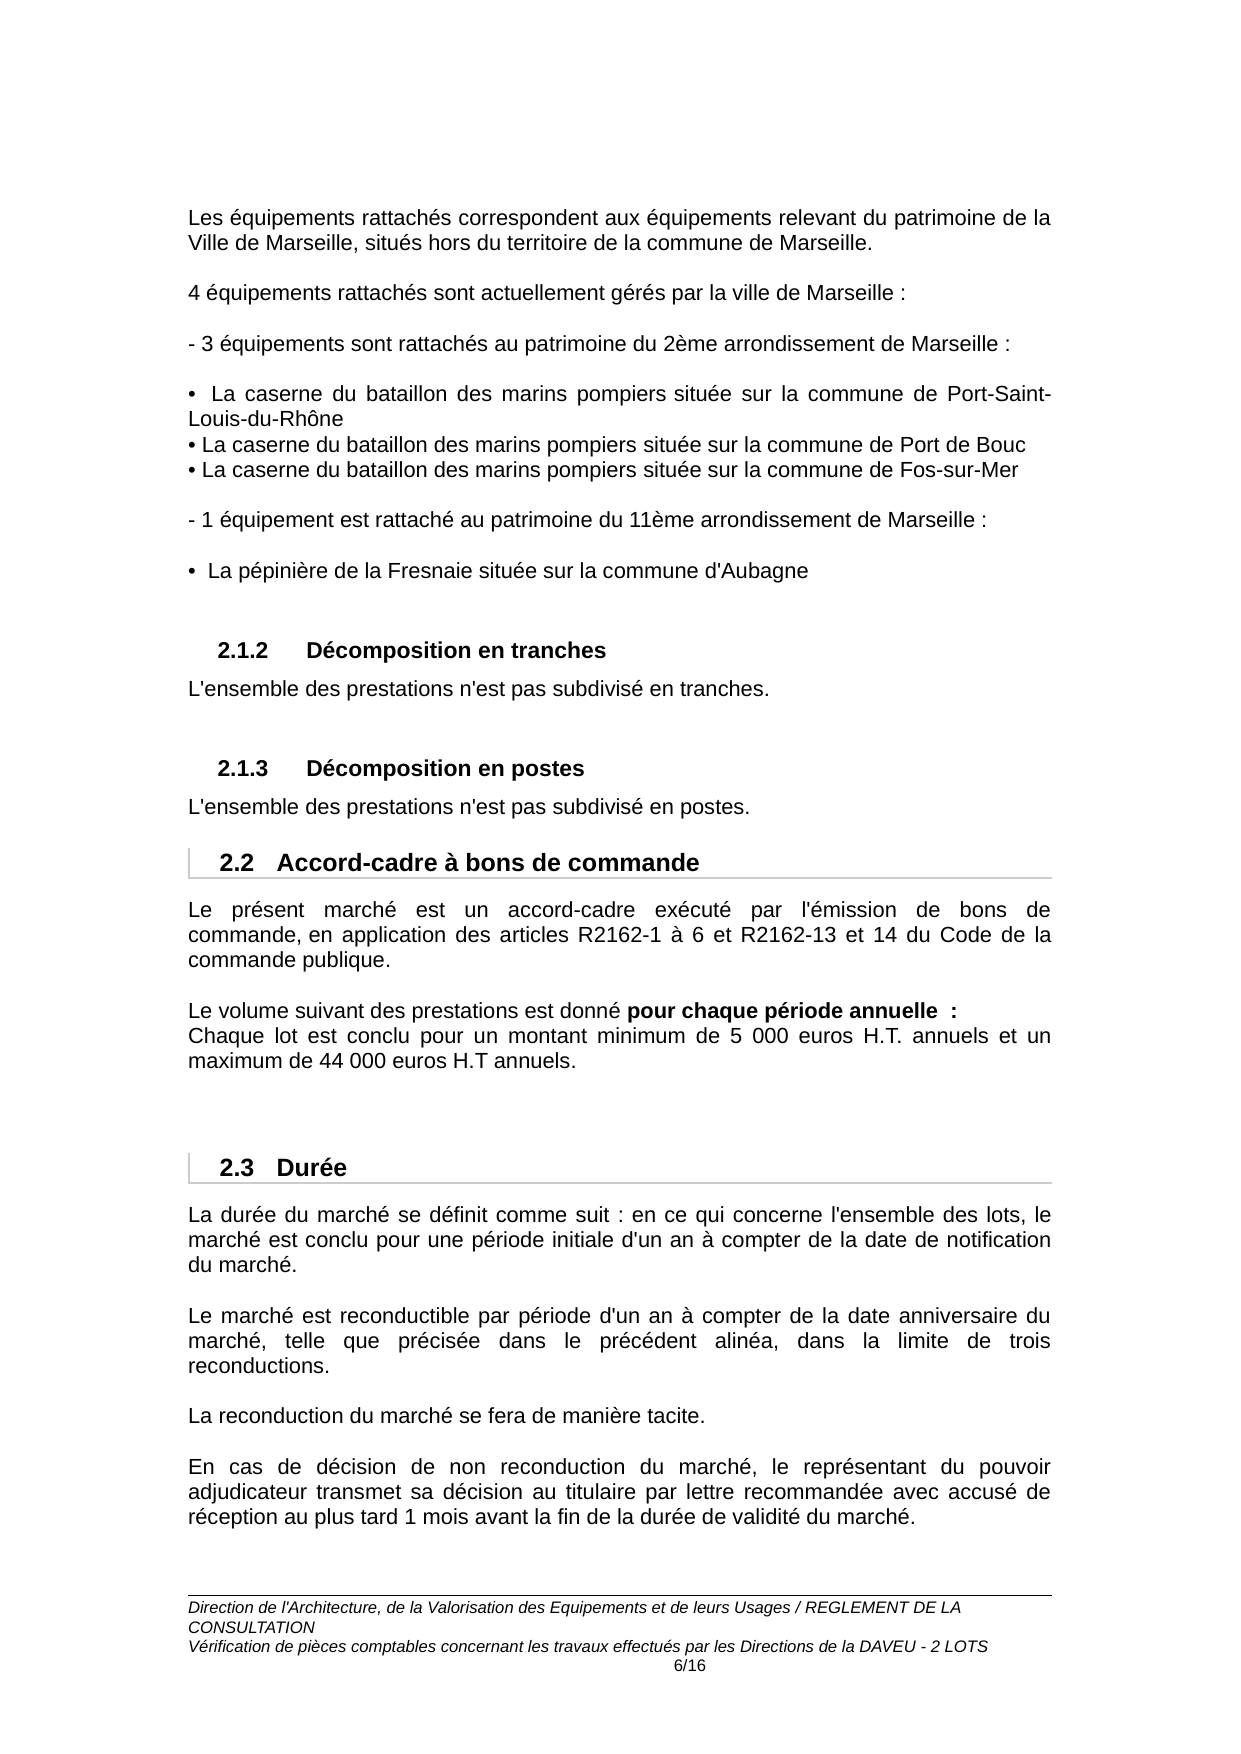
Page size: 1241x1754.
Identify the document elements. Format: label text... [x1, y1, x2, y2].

text L'ensemble des prestations n'est pas subdivisé en tranches. [188, 676, 1052, 701]
text - 3 équipements sont rattachés au patrimoine du 2ème arrondissement de Marseille : [188, 331, 1052, 356]
text En cas de décision de non reconduction du marché, le représentant du pouvoir adjudicateur transmet sa décision au titulaire par lettre recommandée avec accusé de réception au plus tard 1 mois avant la fin de la durée de validité du marché. [188, 1454, 1052, 1529]
text • La caserne du bataillon des marins pompiers située sur la commune de Port de Bouc [188, 431, 1052, 457]
text • La caserne du bataillon des marins pompiers située sur la commune de Port-Saint-Louis-du-Rhône [188, 381, 1052, 431]
text La reconduction du marché se fera de manière tacite. [188, 1403, 1052, 1428]
subtitle Décomposition en postes [188, 755, 1052, 782]
text Chaque lot est conclu pour un montant minimum de 5 000 euros H.T. annuels et un maximum de 44 000 euros H.T annuels. [188, 1023, 1052, 1073]
text La durée du marché se définit comme suit : en ce qui concerne l'ensemble des lots, le marché est conclu pour une période initiale d'un an à compter de la date de notification du marché. [188, 1202, 1052, 1277]
text • La caserne du bataillon des marins pompiers située sur la commune de Fos-sur-Mer [188, 457, 1052, 482]
text - 1 équipement est rattaché au patrimoine du 11ème arrondissement de Marseille : [188, 507, 1052, 532]
subtitle Durée [190, 1153, 1052, 1182]
text • La pépinière de la Fresnaie située sur la commune d'Aubagne [188, 557, 1052, 583]
text Le présent marché est un accord-cadre exécuté par l'émission de bons de commande, en application des articles R2162-1 à 6 et R2162-13 et 14 du Code de la commande publique. [188, 897, 1052, 972]
subtitle Décomposition en tranches [188, 637, 1052, 664]
text Le marché est reconductible par période d'un an à compter de la date anniversaire du marché, telle que précisée dans le précédent alinéa, dans la limite de trois reconductions. [188, 1302, 1052, 1378]
text Le volume suivant des prestations est donné pour chaque période annuelle : [188, 998, 1052, 1023]
text Les équipements rattachés correspondent aux équipements relevant du patrimoine de la Ville de Marseille, situés hors du territoire de la commune de Marseille. [188, 204, 1052, 255]
subtitle Accord-cadre à bons de commande [190, 848, 1052, 877]
text 4 équipements rattachés sont actuellement gérés par la ville de Marseille : [188, 280, 1052, 305]
text L'ensemble des prestations n'est pas subdivisé en postes. [188, 793, 1052, 819]
